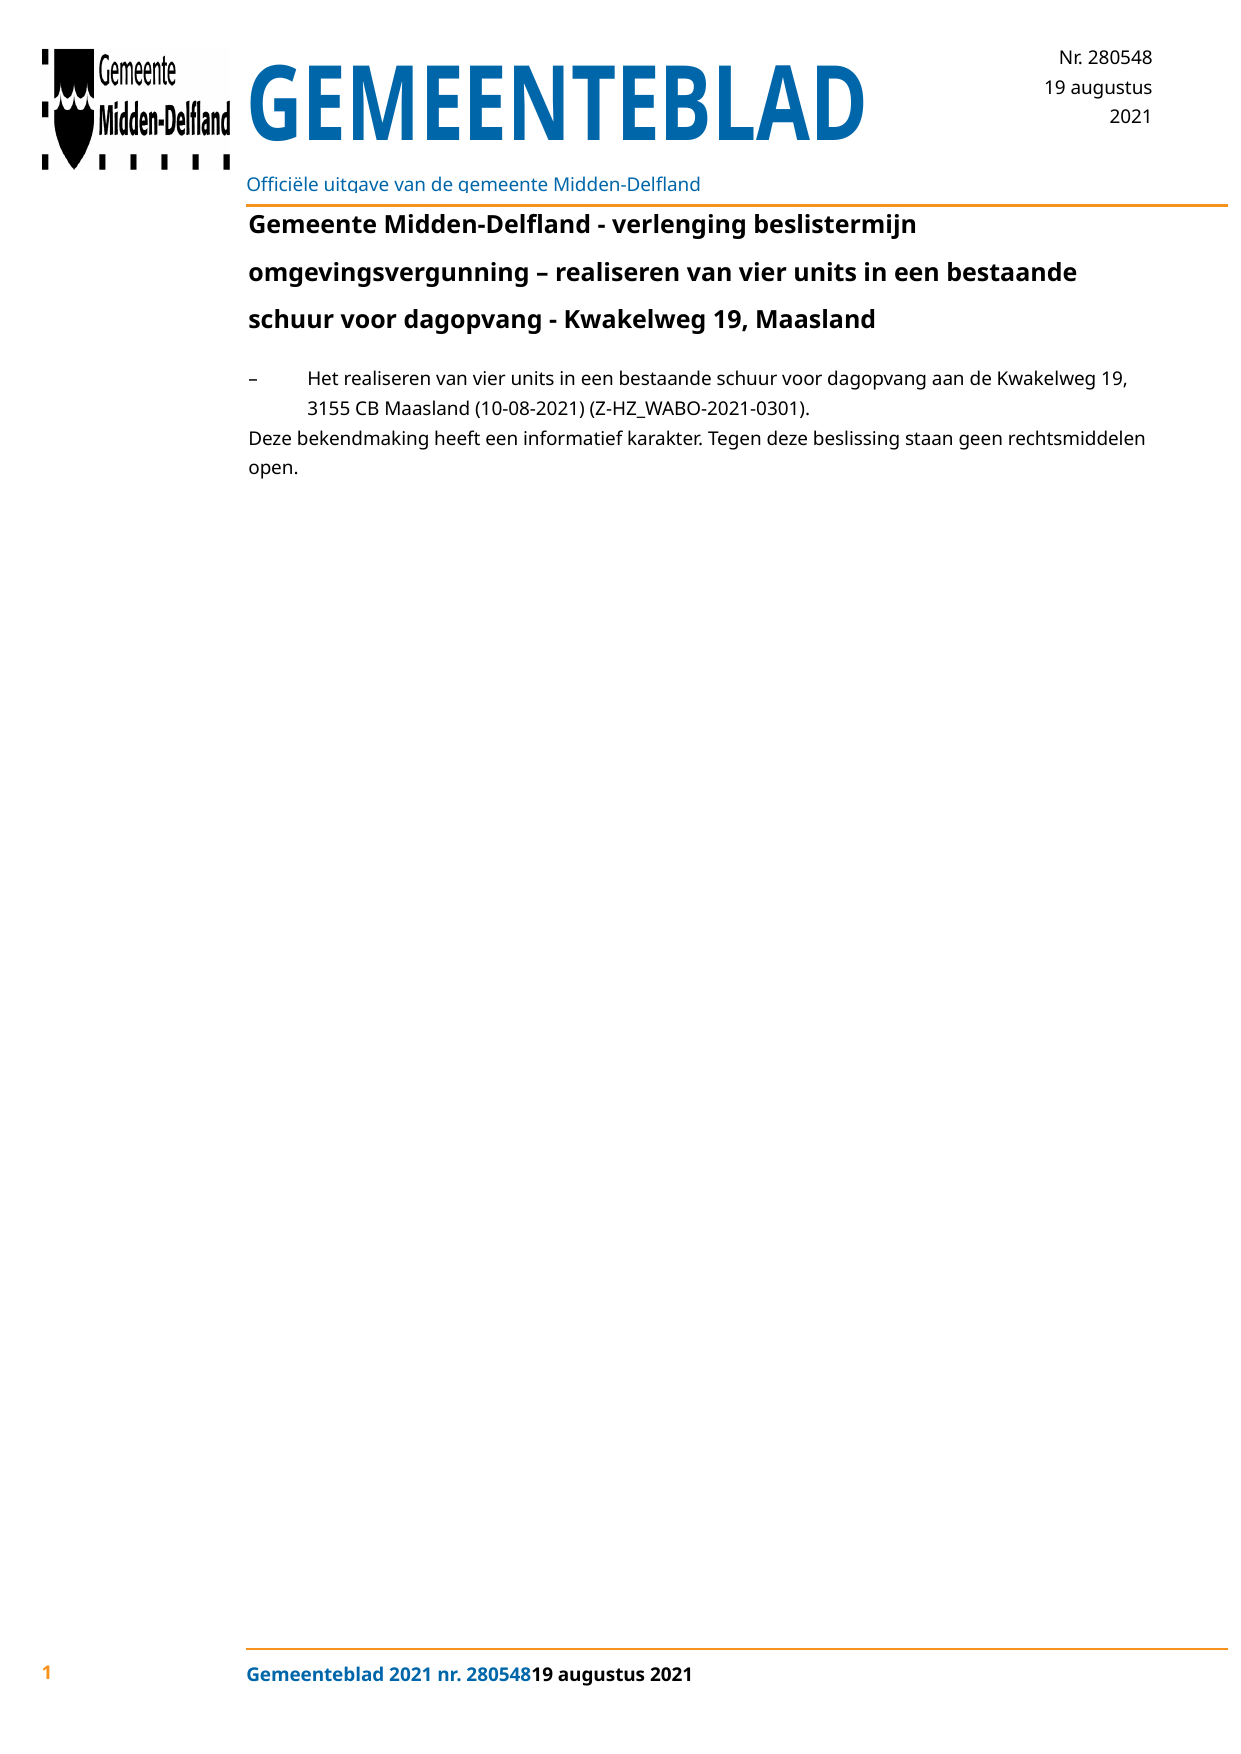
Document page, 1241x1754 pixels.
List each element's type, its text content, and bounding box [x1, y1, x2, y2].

picture [41, 47, 231, 172]
text Gemeente Midden-Delfland - verlenging beslistermijn omgevingsvergunning – realiseren van vier units in een bestaande schuur voor dagopvang - Kwakelweg 19, Maasland [248, 207, 1152, 336]
text Deze bekendmaking heeft een informatief karakter. Tegen deze beslissing staan geen rechtsmiddelen open. [248, 425, 1152, 480]
list Het realiseren van vier units in een bestaande schuur voor dagopvang aan de Kwakelweg 19, 3155 CB Maasland (10-08-2021) (Z-HZ_WABO-2021-0301). [248, 366, 1152, 421]
